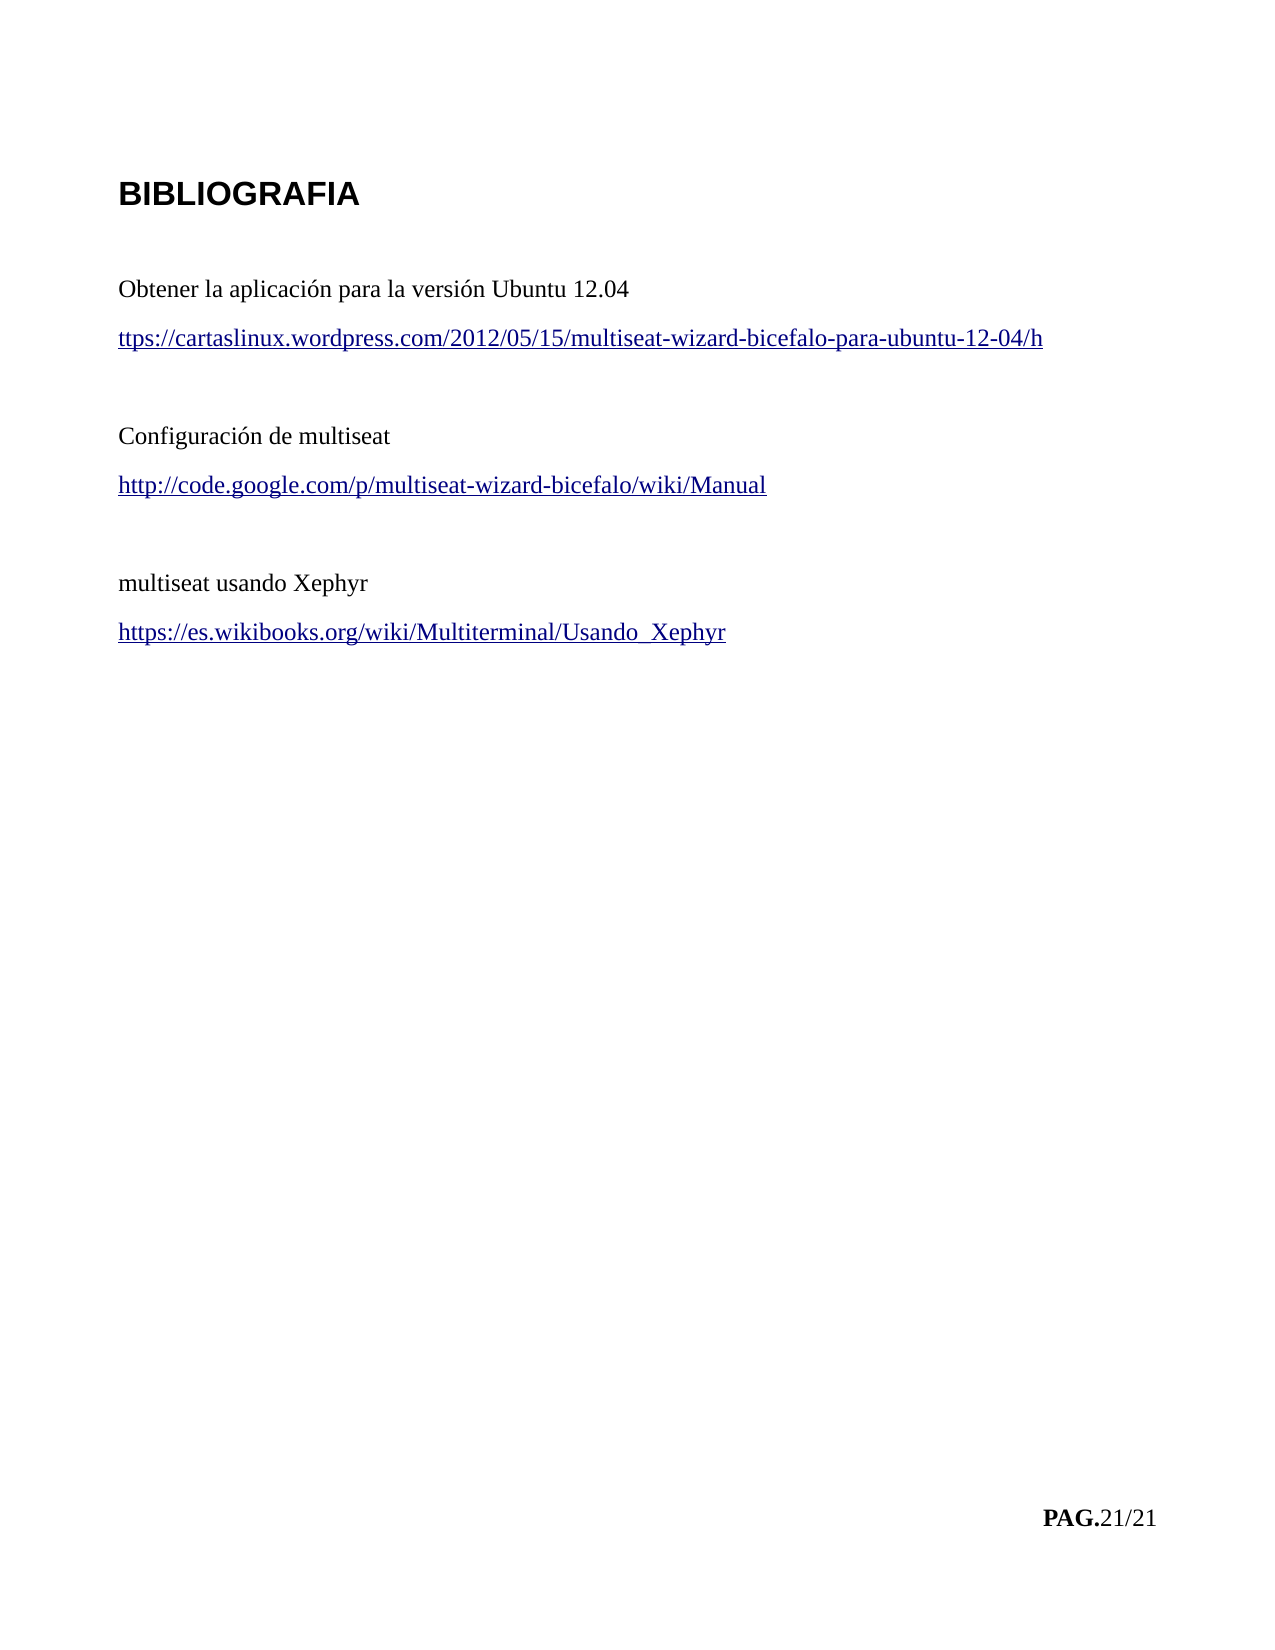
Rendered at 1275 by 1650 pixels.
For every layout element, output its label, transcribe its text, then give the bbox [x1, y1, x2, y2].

text ttps://cartaslinux.wordpress.com/2012/05/15/multiseat-wizard-bicefalo-para-ubuntu-12-04/h [118, 323, 1157, 351]
text multiseat usando Xephyr [118, 568, 1157, 597]
text http://code.google.com/p/multiseat-wizard-bicefalo/wiki/Manual [118, 470, 1157, 499]
text Configuración de multiseat [118, 421, 1157, 449]
text Obtener la aplicación para la versión Ubuntu 12.04 [118, 274, 1157, 302]
text https://es.wikibooks.org/wiki/Multiterminal/Usando_Xephyr [118, 617, 1157, 646]
subtitle BIBLIOGRAFIA [118, 173, 1157, 212]
